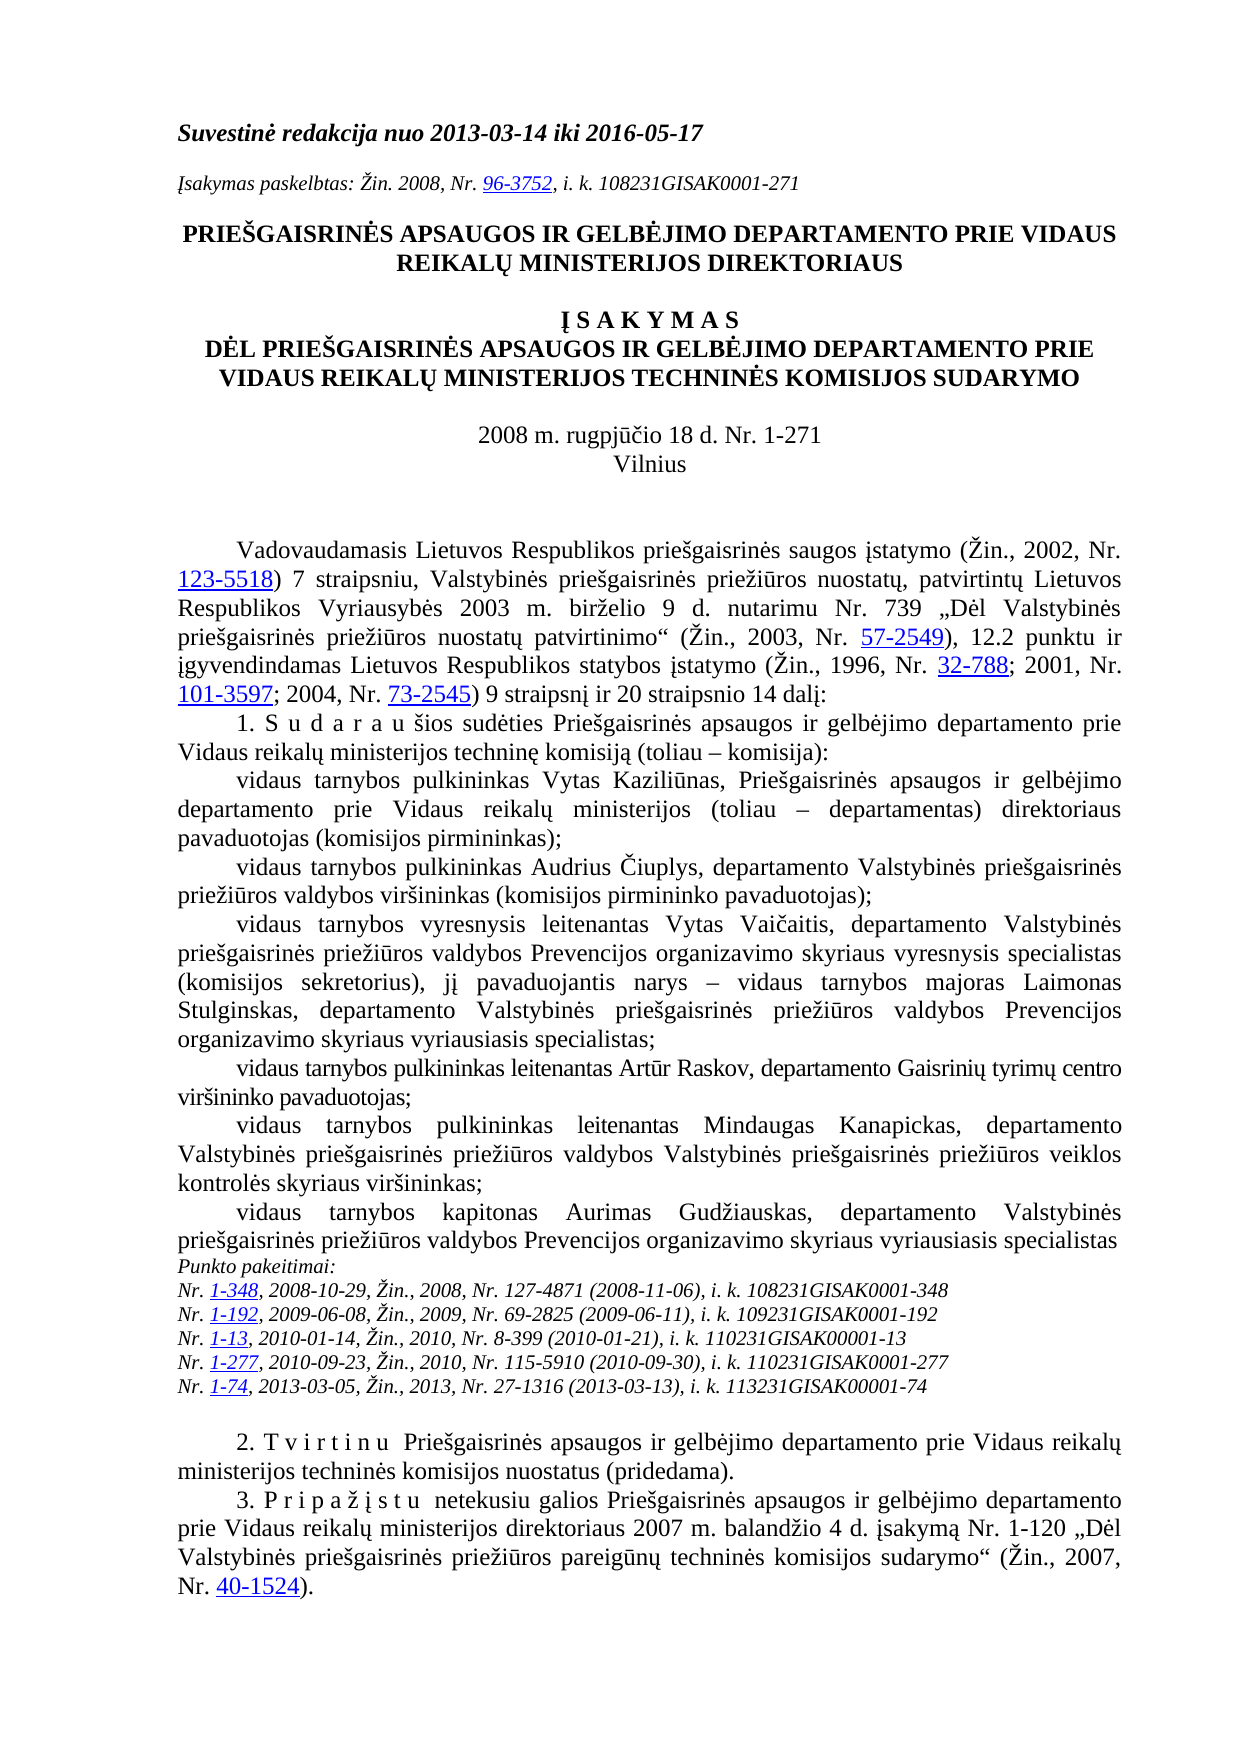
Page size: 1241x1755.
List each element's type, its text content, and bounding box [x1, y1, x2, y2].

text Nr. 1-13, 2010-01-14, Žin., 2010, Nr. 8-399 (2010-01-21), i. k. 110231GISAK00001-13 [177, 1326, 1122, 1350]
text vidaus tarnybos vyresnysis leitenantas Vytas Vaičaitis, departamento Valstybinės priešgaisrinės priežiūros valdybos Prevencijos organizavimo skyriaus vyresnysis specialistas (komisijos sekretorius), jį pavaduojantis narys – vidaus tarnybos majoras Laimonas Stulginskas, departamento Valstybinės priešgaisrinės priežiūros valdybos Prevencijos organizavimo skyriaus vyriausiasis specialistas; [177, 909, 1122, 1053]
text 2008 m. rugpjūčio 18 d. Nr. 1-271 [177, 420, 1122, 449]
text Nr. 1-348, 2008-10-29, Žin., 2008, Nr. 127-4871 (2008-11-06), i. k. 108231GISAK0001-348 [177, 1278, 1122, 1302]
text 1. S u d a r a u šios sudėties Priešgaisrinės apsaugos ir gelbėjimo departamento prie Vidaus reikalų ministerijos techninę komisiją (toliau – komisija): [177, 708, 1122, 765]
text vidaus tarnybos pulkininkas Vytas Kaziliūnas, Priešgaisrinės apsaugos ir gelbėjimo departamento prie Vidaus reikalų ministerijos (toliau – departamentas) direktoriaus pavaduotojas (komisijos pirmininkas); [177, 765, 1122, 852]
text Nr. 1-192, 2009-06-08, Žin., 2009, Nr. 69-2825 (2009-06-11), i. k. 109231GISAK0001-192 [177, 1302, 1122, 1326]
text vidaus tarnybos pulkininkas leitenantas Artūr Raskov, departamento Gaisrinių tyrimų centro viršininko pavaduotojas; [177, 1053, 1122, 1110]
text Vilnius [177, 449, 1122, 478]
text Nr. 1-277, 2010-09-23, Žin., 2010, Nr. 115-5910 (2010-09-30), i. k. 110231GISAK0001-277 [177, 1350, 1122, 1374]
text vidaus tarnybos pulkininkas Audrius Čiuplys, departamento Valstybinės priešgaisrinės priežiūros valdybos viršininkas (komisijos pirmininko pavaduotojas); [177, 852, 1122, 909]
text Suvestinė redakcija nuo 2013-03-14 iki 2016-05-17 [177, 118, 1122, 147]
text Įsakymas paskelbtas: Žin. 2008, Nr. 96-3752, i. k. 108231GISAK0001-271 [177, 171, 1122, 195]
text ĮSAKYMAS [177, 305, 1122, 334]
text Nr. 1-74, 2013-03-05, Žin., 2013, Nr. 27-1316 (2013-03-13), i. k. 113231GISAK00001-74 [177, 1374, 1122, 1398]
text 2. Tvirtinu Priešgaisrinės apsaugos ir gelbėjimo departamento prie Vidaus reikalų ministerijos techninės komisijos nuostatus (pridedama). [177, 1427, 1122, 1485]
text Vadovaudamasis Lietuvos Respublikos priešgaisrinės saugos įstatymo (Žin., 2002, Nr. 123-5518) 7 straipsniu, Valstybinės priešgaisrinės priežiūros nuostatų, patvirtintų Lietuvos Respublikos Vyriausybės 2003 m. birželio 9 d. nutarimu Nr. 739 „Dėl Valstybinės priešgaisrinės priežiūros nuostatų patvirtinimo“ (Žin., 2003, Nr. 57-2549), 12.2 punktu ir įgyvendindamas Lietuvos Respublikos statybos įstatymo (Žin., 1996, Nr. 32-788; 2001, Nr. 101-3597; 2004, Nr. 73-2545) 9 straipsnį ir 20 straipsnio 14 dalį: [177, 535, 1122, 708]
text vidaus tarnybos pulkininkas leitenantas Mindaugas Kanapickas, departamento Valstybinės priešgaisrinės priežiūros valdybos Valstybinės priešgaisrinės priežiūros veiklos kontrolės skyriaus viršininkas; [177, 1110, 1122, 1197]
text vidaus tarnybos kapitonas Aurimas Gudžiauskas, departamento Valstybinės priešgaisrinės priežiūros valdybos Prevencijos organizavimo skyriaus vyriausiasis specialistas [177, 1197, 1122, 1254]
text 3. Pripažįstu netekusiu galios Priešgaisrinės apsaugos ir gelbėjimo departamento prie Vidaus reikalų ministerijos direktoriaus 2007 m. balandžio 4 d. įsakymą Nr. 1-120 „Dėl Valstybinės priešgaisrinės priežiūros pareigūnų techninės komisijos sudarymo“ (Žin., 2007, Nr. 40-1524). [177, 1485, 1122, 1600]
text PRIEŠGAISRINĖS APSAUGOS IR GELBĖJIMO DEPARTAMENTO PRIE VIDAUS REIKALŲ MINISTERIJOS DIREKTORIAUS [177, 219, 1122, 277]
text Punkto pakeitimai: [177, 1254, 1122, 1278]
text DĖL PRIEŠGAISRINĖS APSAUGOS IR GELBĖJIMO DEPARTAMENTO PRIE VIDAUS REIKALŲ MINISTERIJOS TECHNINĖS KOMISIJOS SUDARYMO [177, 334, 1122, 392]
